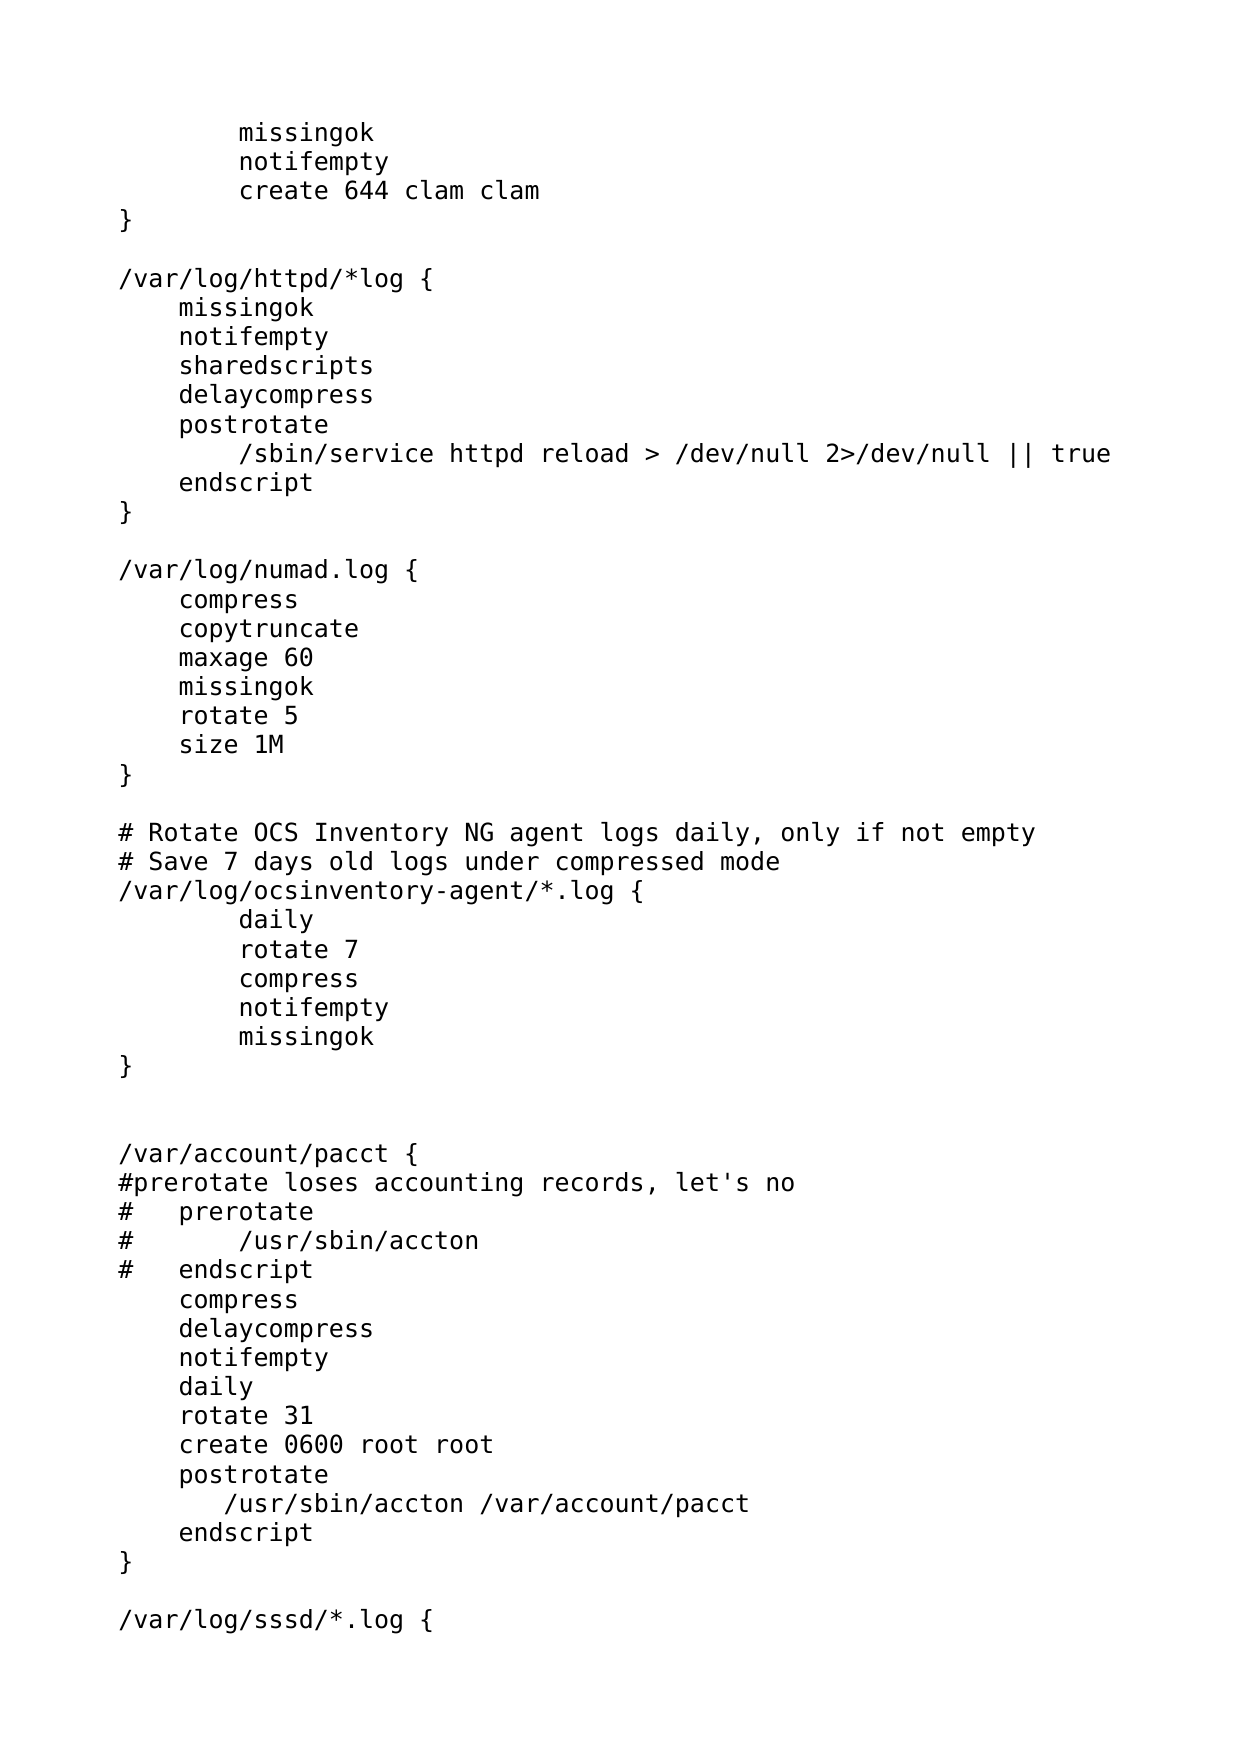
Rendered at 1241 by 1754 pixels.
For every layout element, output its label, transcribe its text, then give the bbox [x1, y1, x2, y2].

text missingok notifempty create 644 clam clam } /var/log/httpd/*log { missingok notifempty sharedscripts delaycompress postrotate /sbin/service httpd reload > /dev/null 2>/dev/null || true endscript } /var/log/numad.log { compress copytruncate maxage 60 missingok rotate 5 size 1M } # Rotate OCS Inventory NG agent logs daily, only if not empty # Save 7 days old logs under compressed mode /var/log/ocsinventory-agent/*.log { daily rotate 7 compress notifempty missingok } /var/account/pacct { #prerotate loses accounting records, let's no # prerotate # /usr/sbin/accton # endscript compress delaycompress notifempty daily rotate 31 create 0600 root root postrotate /usr/sbin/accton /var/account/pacct endscript } /var/log/sssd/*.log { [118, 118, 1122, 1635]
